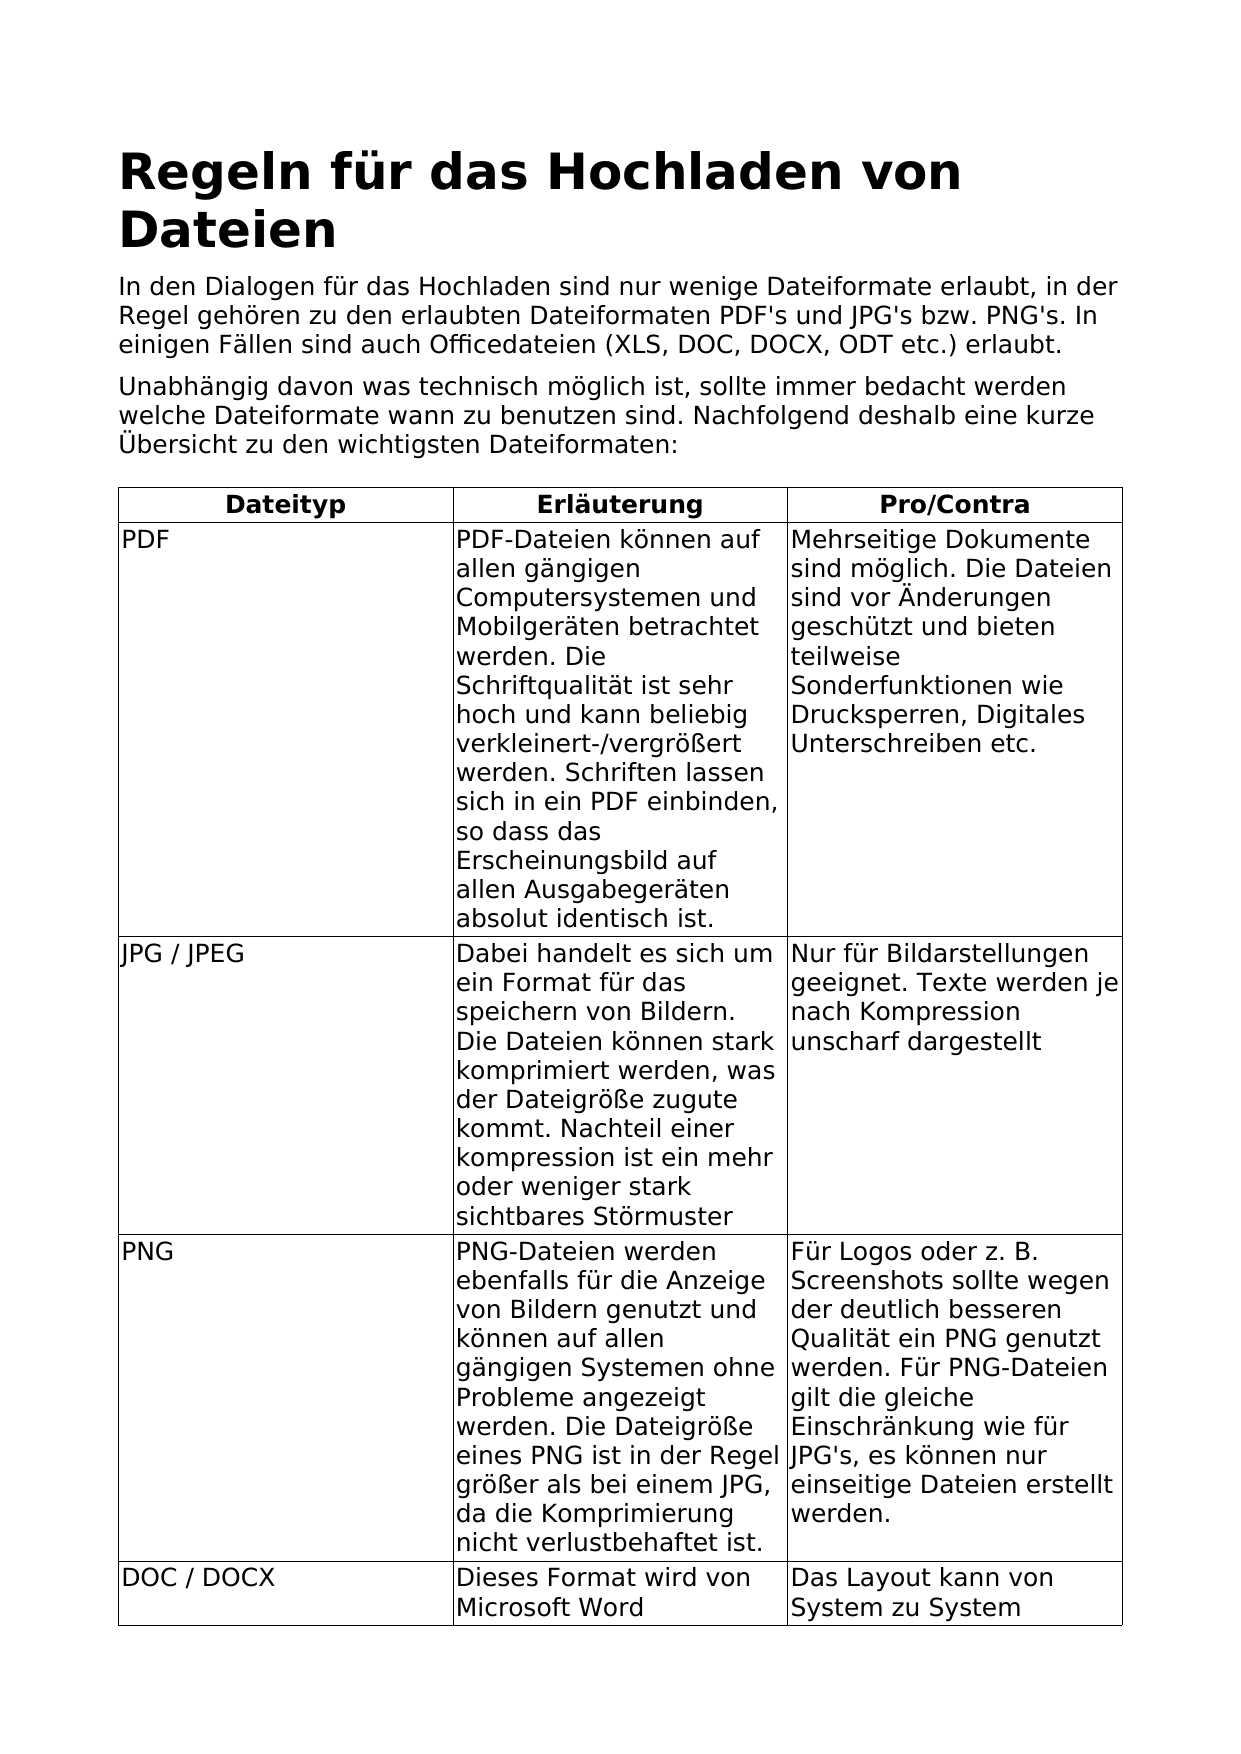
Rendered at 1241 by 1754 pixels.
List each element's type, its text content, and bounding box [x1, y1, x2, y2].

table_cell PDF-Dateien können auf allen gängigen Computersystemen und Mobilgeräten betrachtet werden. Die Schriftqualität ist sehr hoch und kann beliebig verkleinert-/vergrößert werden. Schriften lassen sich in ein PDF einbinden, so dass das Erscheinungsbild auf allen Ausgabegeräten absolut identisch ist. [454, 523, 787, 936]
table_cell PNG-Dateien werden ebenfalls für die Anzeige von Bildern genutzt und können auf allen gängigen Systemen ohne Probleme angezeigt werden. Die Dateigröße eines PNG ist in der Regel größer als bei einem JPG, da die Komprimierung nicht verlustbehaftet ist. [454, 1235, 787, 1561]
table_cell DOC / DOCX [119, 1562, 453, 1625]
table_header Erläuterung [454, 488, 787, 522]
text In den Dialogen für das Hochladen sind nur wenige Dateiformate erlaubt, in der Regel gehören zu den erlaubten Dateiformaten PDF's und JPG's bzw. PNG's. In einigen Fällen sind auch Officedateien (XLS, DOC, DOCX, ODT etc.) erlaubt. [118, 272, 1122, 359]
table_cell Für Logos oder z. B. Screenshots sollte wegen der deutlich besseren Qualität ein PNG genutzt werden. Für PNG-Dateien gilt die gleiche Einschränkung wie für JPG's, es können nur einseitige Dateien erstellt werden. [788, 1235, 1122, 1561]
table_cell PNG [119, 1235, 453, 1561]
table_cell Nur für Bildarstellungen geeignet. Texte werden je nach Kompression unscharf dargestellt [788, 937, 1122, 1234]
table_cell Dabei handelt es sich um ein Format für das speichern von Bildern. Die Dateien können stark komprimiert werden, was der Dateigröße zugute kommt. Nachteil einer kompression ist ein mehr oder weniger stark sichtbares Störmuster [454, 937, 787, 1234]
subtitle Regeln für das Hochladen von Dateien [118, 143, 1122, 259]
table_cell Dieses Format wird von Microsoft Word [454, 1562, 787, 1625]
table_cell PDF [119, 523, 453, 936]
table_cell Das Layout kann von System zu System [788, 1562, 1122, 1625]
table_cell JPG / JPEG [119, 937, 453, 1234]
text Unabhängig davon was technisch möglich ist, sollte immer bedacht werden welche Dateiformate wann zu benutzen sind. Nachfolgend deshalb eine kurze Übersicht zu den wichtigsten Dateiformaten: [118, 372, 1122, 459]
table_cell Mehrseitige Dokumente sind möglich. Die Dateien sind vor Änderungen geschützt und bieten teilweise Sonderfunktionen wie Drucksperren, Digitales Unterschreiben etc. [788, 523, 1122, 936]
table_header Dateityp [119, 488, 453, 522]
table_header Pro/Contra [788, 488, 1122, 522]
